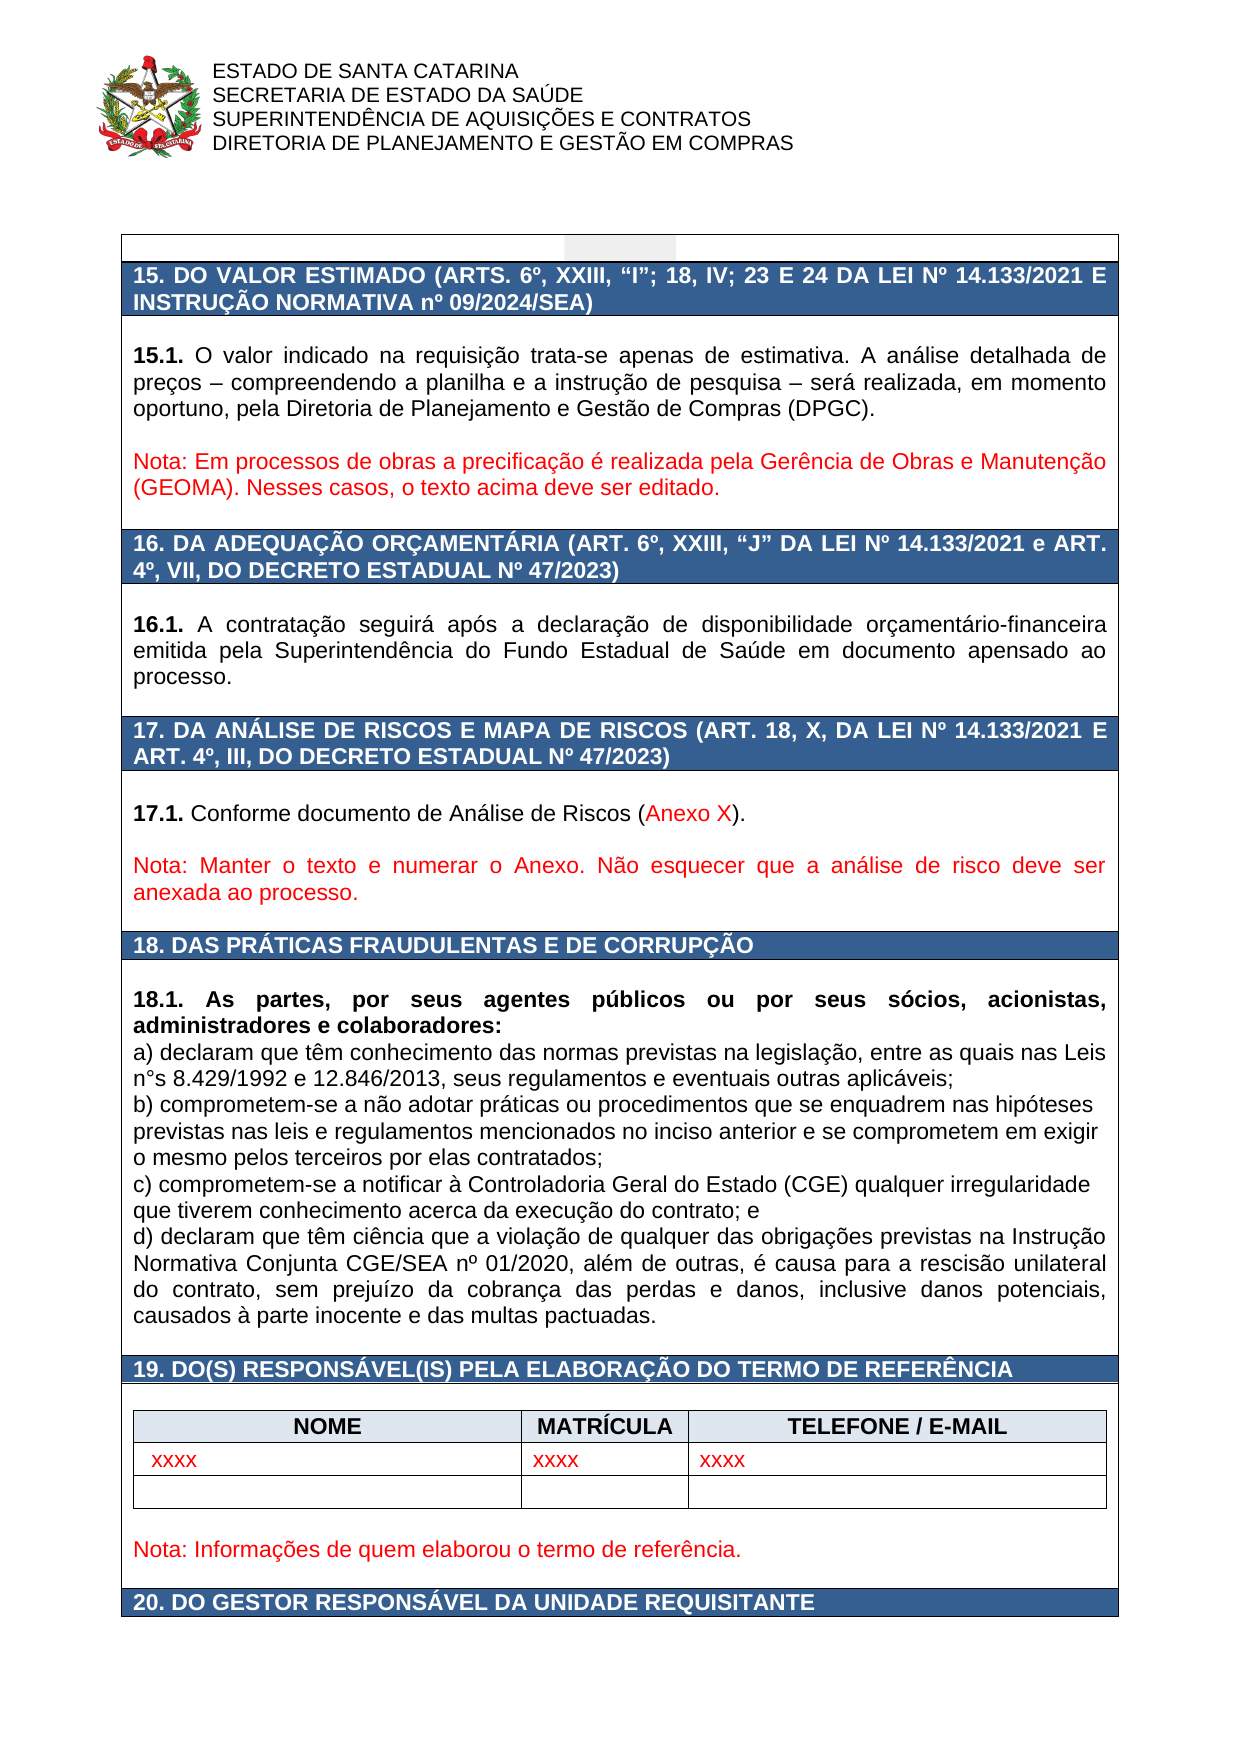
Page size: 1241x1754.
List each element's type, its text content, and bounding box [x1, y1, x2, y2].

table_cell 18.1. As partes, por seus agentes públicos ou por seus sócios, acionistas, administradores e colaboradores: a) declaram que têm conhecimento das normas previstas na legislação, entre as quais nas Leis n°s 8.429/1992 e 12.846/2013, seus regulamentos e eventuais outras aplicáveis; b) comprometem-se a não adotar práticas ou procedimentos que se enquadrem nas hipóteses previstas nas leis e regulamentos mencionados no inciso anterior e se comprometem em exigir o mesmo pelos terceiros por elas contratados; c) comprometem-se a notificar à Controladoria Geral do Estado (CGE) qualquer irregularidade que tiverem conhecimento acerca da execução do contrato; e d) declaram que têm ciência que a violação de qualquer das obrigações previstas na Instrução Normativa Conjunta CGE/SEA nº 01/2020, além de outras, é causa para a rescisão unilateral do contrato, sem prejuízo da cobrança das perdas e danos, inclusive danos potenciais, causados à parte inocente e das multas pactuadas. [122, 960, 1118, 1355]
table_cell 15.1. O valor indicado na requisição trata-se apenas de estimativa. A análise detalhada de preços – compreendendo a planilha e a instrução de pesquisa – será realizada, em momento oportuno, pela Diretoria de Planejamento e Gestão de Compras (DPGC). Nota: Em processos de obras a precificação é realizada pela Gerência de Obras e Manutenção (GEOMA). Nesses casos, o texto acima deve ser editado. [122, 316, 1118, 529]
table_cell 17. DA ANÁLISE DE RISCOS E MAPA DE RISCOS (ART. 18, X, DA LEI Nº 14.133/2021 E ART. 4º, III, DO DECRETO ESTADUAL Nº 47/2023) [122, 717, 1118, 770]
table_header MATRÍCULA [522, 1411, 688, 1442]
table_header TELEFONE / E-MAIL [689, 1411, 1106, 1442]
table_cell 16. DA ADEQUAÇÃO ORÇAMENTÁRIA (ART. 6º, XXIII, “J” DA LEI Nº 14.133/2021 e ART. 4º, VII, DO DECRETO ESTADUAL Nº 47/2023) [122, 530, 1118, 583]
picture [93, 53, 205, 160]
table_cell 18. DAS PRÁTICAS FRAUDULENTAS E DE CORRUPÇÃO [122, 932, 1118, 959]
table_cell Nota: Informações de quem elaborou o termo de referência. [122, 1384, 1118, 1588]
table_cell [689, 1476, 1106, 1508]
table_cell 17.1. Conforme documento de Análise de Riscos (Anexo X). Nota: Manter o texto e numerar o Anexo. Não esquecer que a análise de risco deve ser anexada ao processo. [122, 771, 1118, 931]
table_cell [134, 1476, 521, 1508]
table_cell xxxx [134, 1443, 521, 1475]
table_cell xxxx [689, 1443, 1106, 1475]
table_cell 15. DO VALOR ESTIMADO (ARTS. 6º, XXIII, “I”; 18, IV; 23 E 24 DA LEI Nº 14.133/2021 E INSTRUÇÃO NORMATIVA nº 09/2024/SEA) [122, 263, 1118, 315]
table_cell 19. DO(S) RESPONSÁVEL(IS) PELA ELABORAÇÃO DO TERMO DE REFERÊNCIA [122, 1356, 1118, 1382]
table_cell [522, 1476, 688, 1508]
table_header NOME [134, 1411, 521, 1442]
table_cell xxxx [522, 1443, 688, 1475]
table_cell 20. DO GESTOR RESPONSÁVEL DA UNIDADE REQUISITANTE [122, 1589, 1118, 1616]
table_cell 16.1. A contratação seguirá após a declaração de disponibilidade orçamentário-financeira emitida pela Superintendência do Fundo Estadual de Saúde em documento apensado ao processo. [122, 584, 1118, 716]
